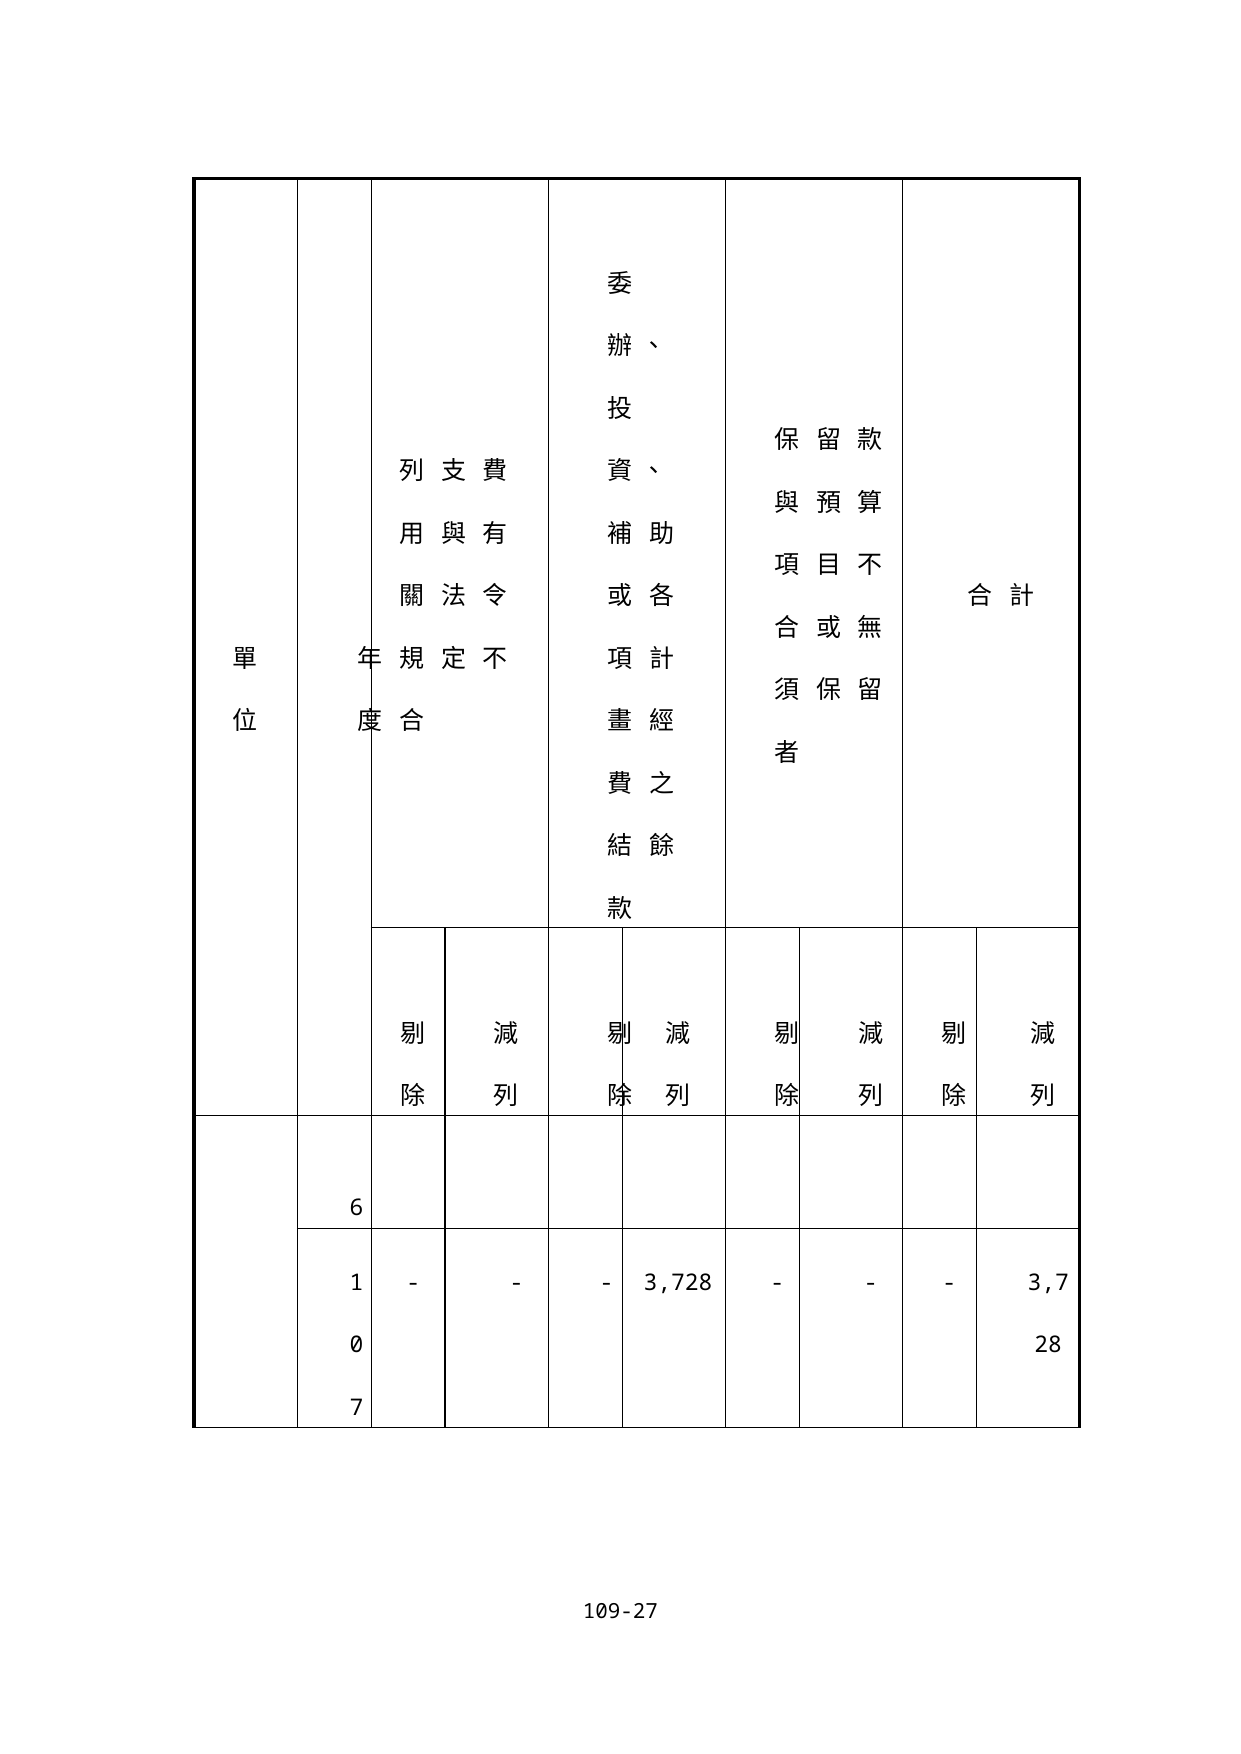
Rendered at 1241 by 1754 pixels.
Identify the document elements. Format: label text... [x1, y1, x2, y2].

table_cell - [446, 1229, 548, 1427]
table_cell - [446, 1116, 548, 1227]
table_cell 剔除 [549, 928, 622, 1115]
table_cell 減列 [800, 928, 902, 1115]
table_header 年度 [298, 180, 371, 1115]
table_cell 剔除 [726, 928, 799, 1115]
table_cell [196, 1116, 297, 1427]
table_cell - [800, 1229, 902, 1427]
table_cell 減列 [446, 928, 548, 1115]
table_cell 107 [298, 1229, 371, 1427]
table_cell 減列 [623, 928, 725, 1115]
table_header 保留款與預算項目不合或無須保留者 [726, 180, 902, 927]
table_cell - [549, 1116, 622, 1227]
table_cell - [549, 1229, 622, 1427]
table_header 合計 [903, 180, 1078, 927]
table_cell 剔除 [903, 928, 976, 1115]
table_cell - [903, 1229, 976, 1427]
table_cell - [726, 1116, 799, 1227]
table_cell 減列 [977, 928, 1078, 1115]
table_header 列支費用與有關法令規定不合 [372, 180, 548, 927]
table_cell 6 [298, 1116, 371, 1227]
table_cell - [800, 1116, 902, 1227]
table_cell - [977, 1116, 1078, 1227]
table_header 委辦、投資、補助或各項計畫經費之結餘款 [549, 180, 725, 927]
table_cell 剔除 [372, 928, 444, 1115]
table_cell [903, 1116, 976, 1227]
table_header 單位 [196, 180, 297, 1115]
table_cell - [372, 1229, 444, 1427]
table_cell 3,728 [977, 1229, 1078, 1427]
table_cell 3,728 [623, 1229, 725, 1427]
table_cell - [623, 1116, 725, 1227]
table_cell [372, 1116, 444, 1227]
table_cell - [726, 1229, 799, 1427]
